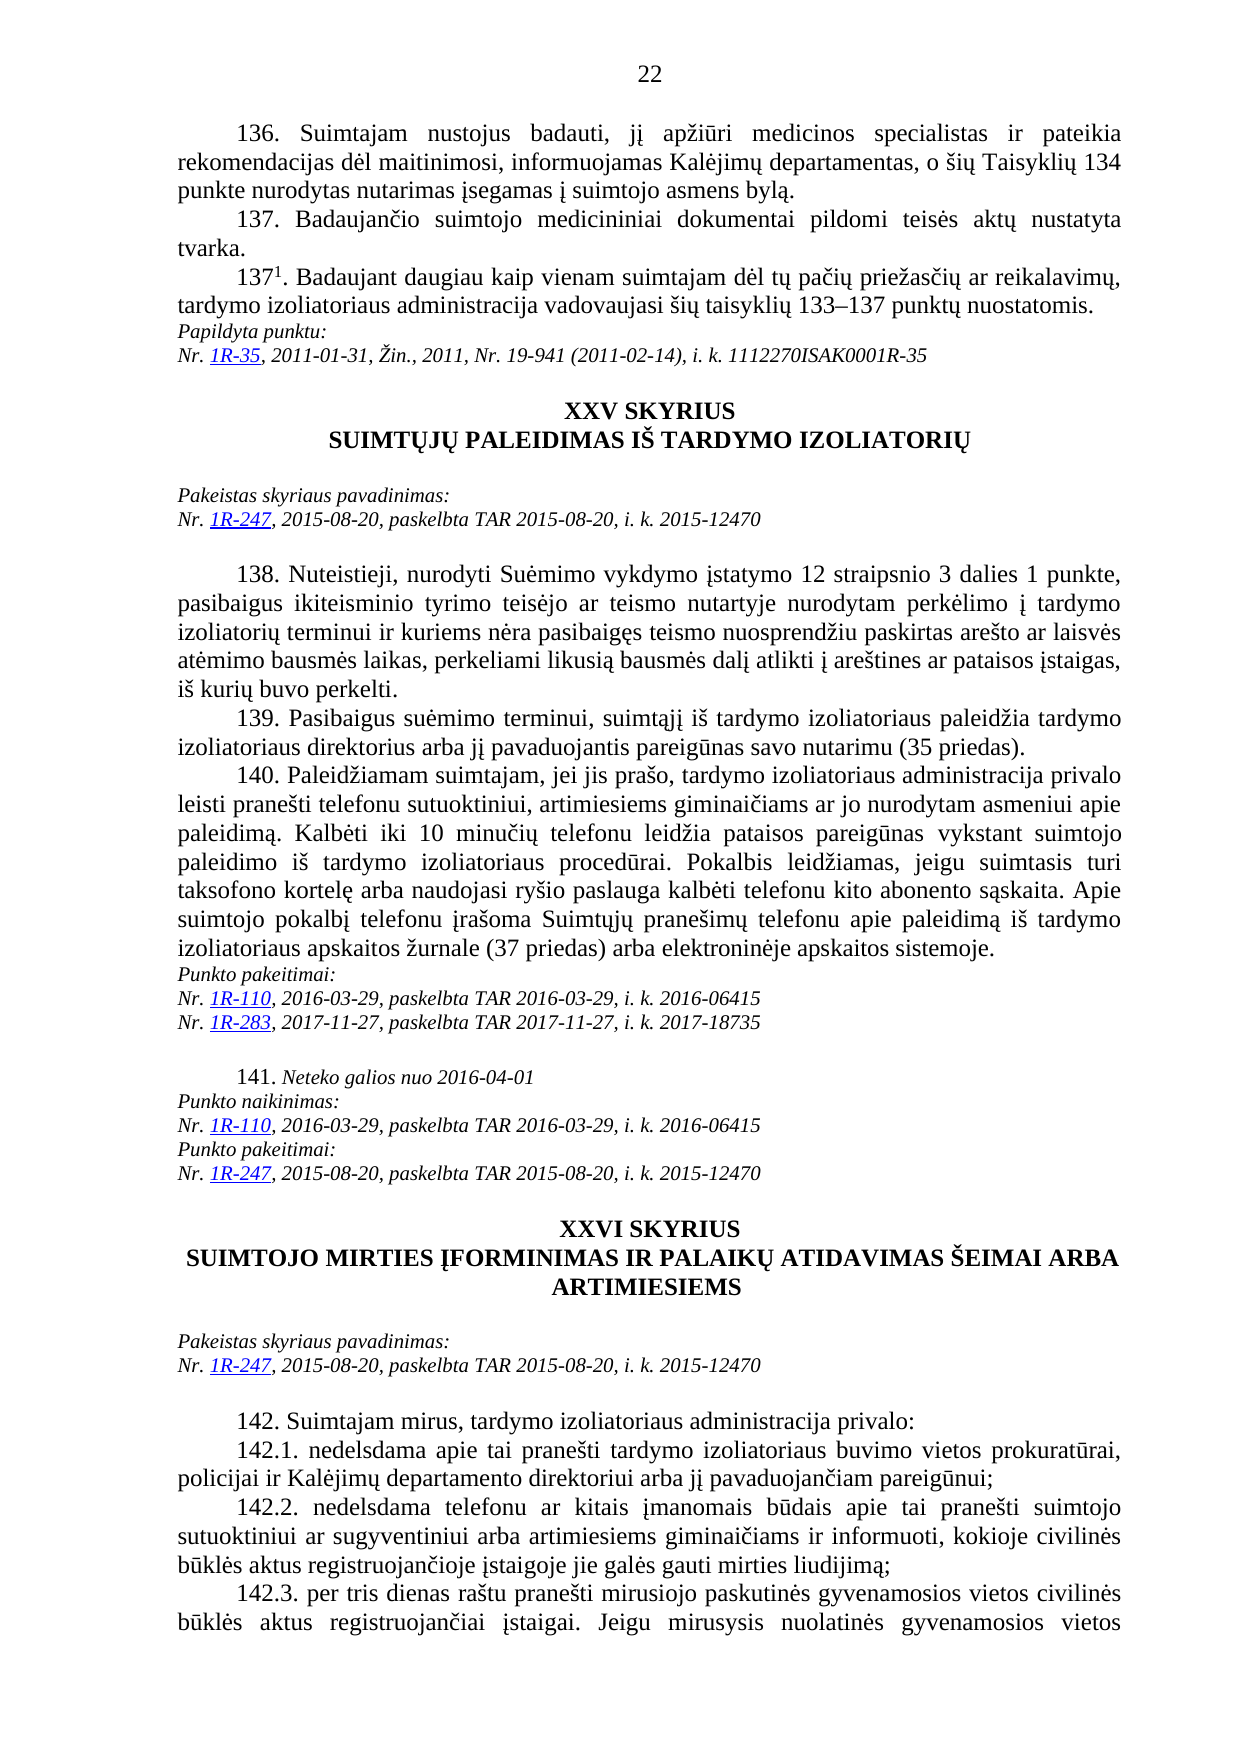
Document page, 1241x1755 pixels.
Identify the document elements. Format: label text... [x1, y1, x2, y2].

text 142.3. per tris dienas raštu pranešti mirusiojo paskutinės gyvenamosios vietos civilinės būklės aktus registruojančiai įstaigai. Jeigu mirusysis nuolatinės gyvenamosios vietos [177, 1578, 1122, 1636]
text Nr. 1R-247, 2015-08-20, paskelbta TAR 2015-08-20, i. k. 2015-12470 [177, 1161, 1122, 1185]
text XXV SKYRIUS [177, 396, 1122, 425]
text Pakeistas skyriaus pavadinimas: [177, 1329, 1122, 1353]
text 139. Pasibaigus suėmimo terminui, suimtąjį iš tardymo izoliatoriaus paleidžia tardymo izoliatoriaus direktorius arba jį pavaduojantis pareigūnas savo nutarimu (35 priedas). [177, 703, 1122, 761]
text Nr. 1R-283, 2017-11-27, paskelbta TAR 2017-11-27, i. k. 2017-18735 [177, 1010, 1122, 1034]
text Nr. 1R-35, 2011-01-31, Žin., 2011, Nr. 19-941 (2011-02-14), i. k. 1112270ISAK0001R-35 [177, 343, 1122, 367]
text Nr. 1R-110, 2016-03-29, paskelbta TAR 2016-03-29, i. k. 2016-06415 [177, 986, 1122, 1010]
text 136. Suimtajam nustojus badauti, jį apžiūri medicinos specialistas ir pateikia rekomendacijas dėl maitinimosi, informuojamas Kalėjimų departamentas, o šių Taisyklių 134 punkte nurodytas nutarimas įsegamas į suimtojo asmens bylą. [177, 118, 1122, 204]
text Nr. 1R-247, 2015-08-20, paskelbta TAR 2015-08-20, i. k. 2015-12470 [177, 1353, 1122, 1377]
text Punkto pakeitimai: [177, 1137, 1122, 1161]
text Nr. 1R-110, 2016-03-29, paskelbta TAR 2016-03-29, i. k. 2016-06415 [177, 1113, 1122, 1137]
text 141. Neteko galios nuo 2016-04-01 [177, 1063, 1122, 1089]
text Punkto pakeitimai: [177, 962, 1122, 986]
text 142.1. nedelsdama apie tai pranešti tardymo izoliatoriaus buvimo vietos prokuratūrai, policijai ir Kalėjimų departamento direktoriui arba jį pavaduojančiam pareigūnui; [177, 1435, 1122, 1492]
text 142.2. nedelsdama telefonu ar kitais įmanomais būdais apie tai pranešti suimtojo sutuoktiniui ar sugyventiniui arba artimiesiems giminaičiams ir informuoti, kokioje civilinės būklės aktus registruojančioje įstaigoje jie galės gauti mirties liudijimą; [177, 1492, 1122, 1578]
text 1371. Badaujant daugiau kaip vienam suimtajam dėl tų pačių priežasčių ar reikalavimų, tardymo izoliatoriaus administracija vadovaujasi šių taisyklių 133–137 punktų nuostatomis. [177, 262, 1122, 319]
text 138. Nuteistieji, nurodyti Suėmimo vykdymo įstatymo 12 straipsnio 3 dalies 1 punkte, pasibaigus ikiteisminio tyrimo teisėjo ar teismo nutartyje nurodytam perkėlimo į tardymo izoliatorių terminui ir kuriems nėra pasibaigęs teismo nuosprendžiu paskirtas arešto ar laisvės atėmimo bausmės laikas, perkeliami likusią bausmės dalį atlikti į areštines ar pataisos įstaigas, iš kurių buvo perkelti. [177, 559, 1122, 703]
text Pakeistas skyriaus pavadinimas: [177, 482, 1122, 507]
text Punkto naikinimas: [177, 1089, 1122, 1113]
text 142. Suimtajam mirus, tardymo izoliatoriaus administracija privalo: [177, 1406, 1122, 1435]
text 137. Badaujančio suimtojo medicininiai dokumentai pildomi teisės aktų nustatyta tvarka. [177, 204, 1122, 262]
text 140. Paleidžiamam suimtajam, jei jis prašo, tardymo izoliatoriaus administracija privalo leisti pranešti telefonu sutuoktiniui, artimiesiems giminaičiams ar jo nurodytam asmeniui apie paleidimą. Kalbėti iki 10 minučių telefonu leidžia pataisos pareigūnas vykstant suimtojo paleidimo iš tardymo izoliatoriaus procedūrai. Pokalbis leidžiamas, jeigu suimtasis turi taksofono kortelę arba naudojasi ryšio paslauga kalbėti telefonu kito abonento sąskaita. Apie suimtojo pokalbį telefonu įrašoma Suimtųjų pranešimų telefonu apie paleidimą iš tardymo izoliatoriaus apskaitos žurnale (37 priedas) arba elektroninėje apskaitos sistemoje. [177, 761, 1122, 962]
text Papildyta punktu: [177, 319, 1122, 343]
text XXVI SKYRIUS [177, 1214, 1122, 1243]
text SUIMTOJO MIRTIES ĮFORMINIMAS IR PALAIKŲ ATIDAVIMAS ŠEIMAI ARBA ARTIMIESIEMS [177, 1243, 1122, 1300]
text SUIMTŲJŲ PALEIDIMAS IŠ TARDYMO IZOLIATORIŲ [177, 425, 1122, 454]
text Nr. 1R-247, 2015-08-20, paskelbta TAR 2015-08-20, i. k. 2015-12470 [177, 507, 1122, 531]
